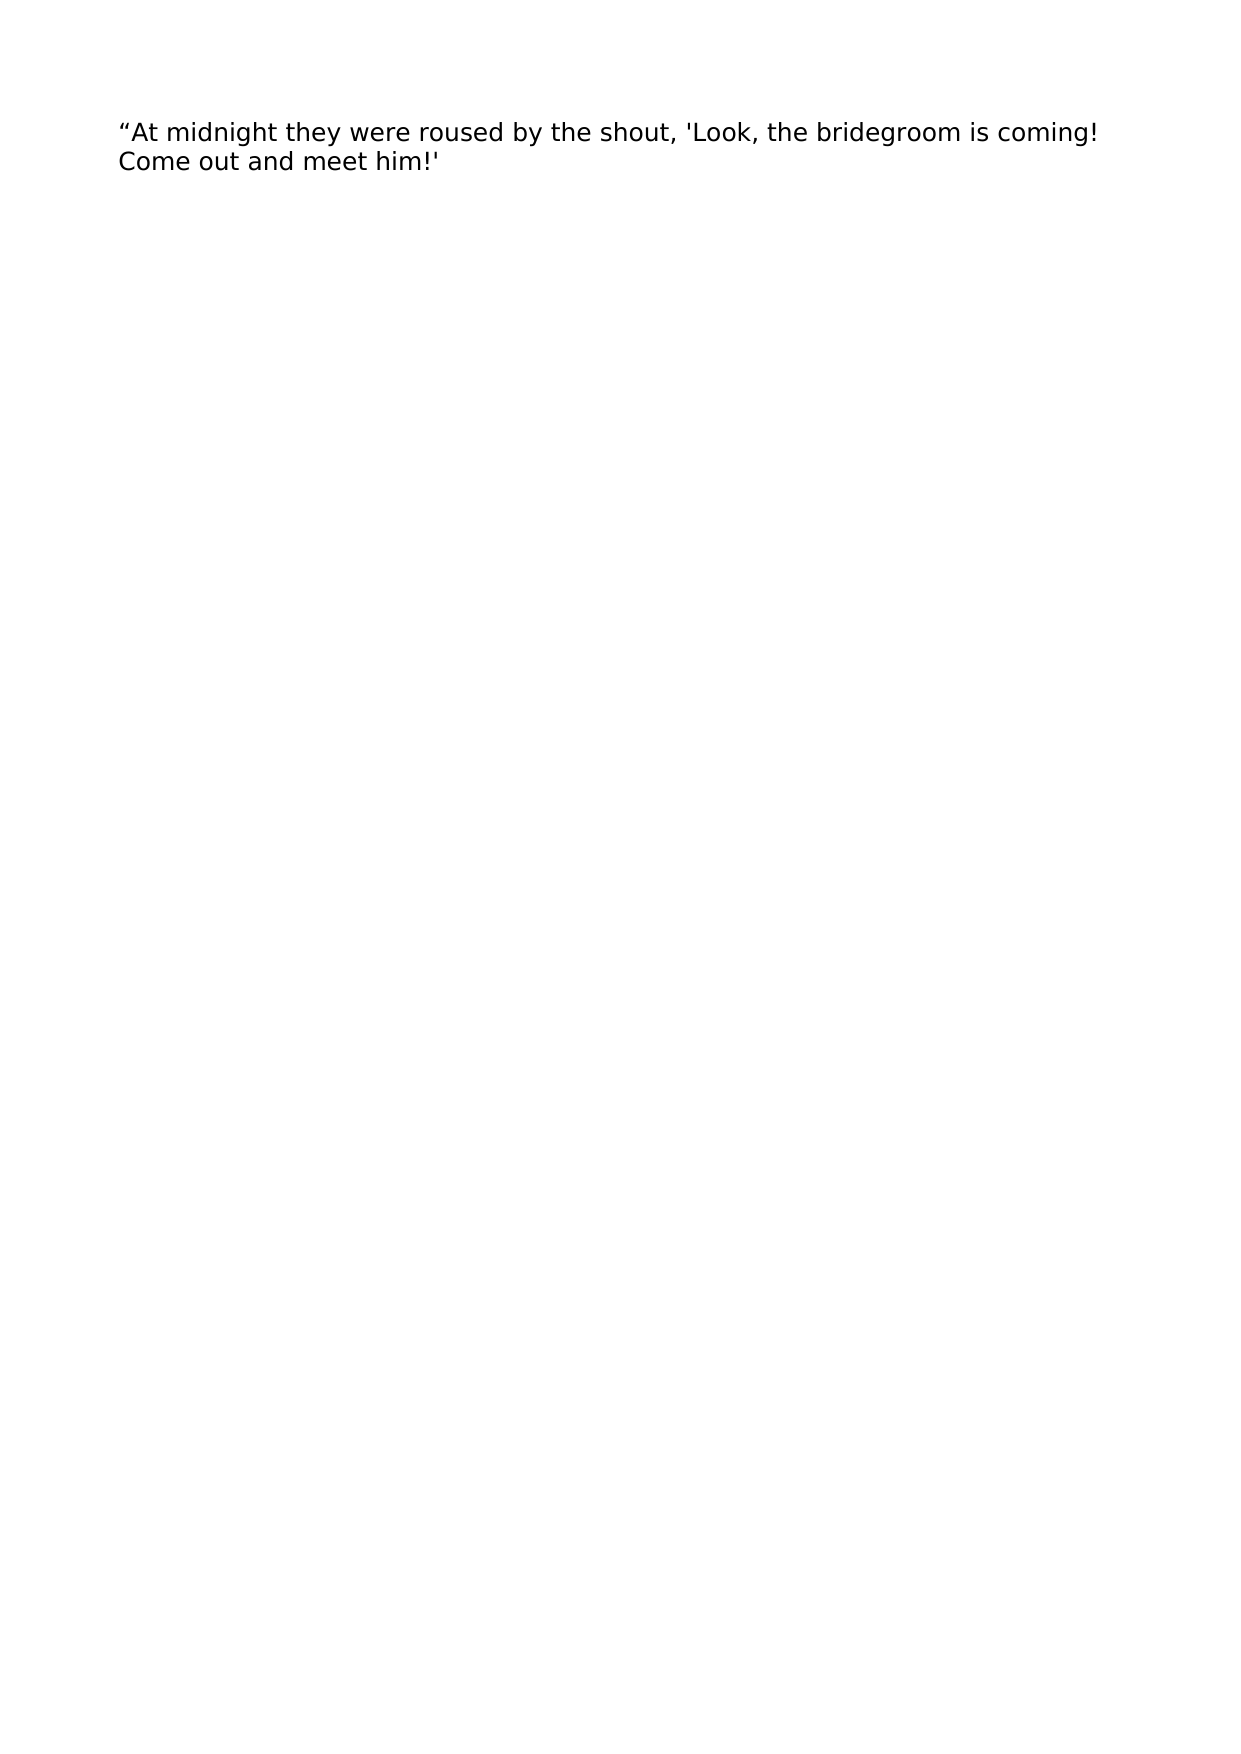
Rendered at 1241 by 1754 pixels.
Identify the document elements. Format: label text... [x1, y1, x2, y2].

text “At midnight they were roused by the shout, 'Look, the bridegroom is coming! Come out and meet him!' [118, 118, 1122, 176]
